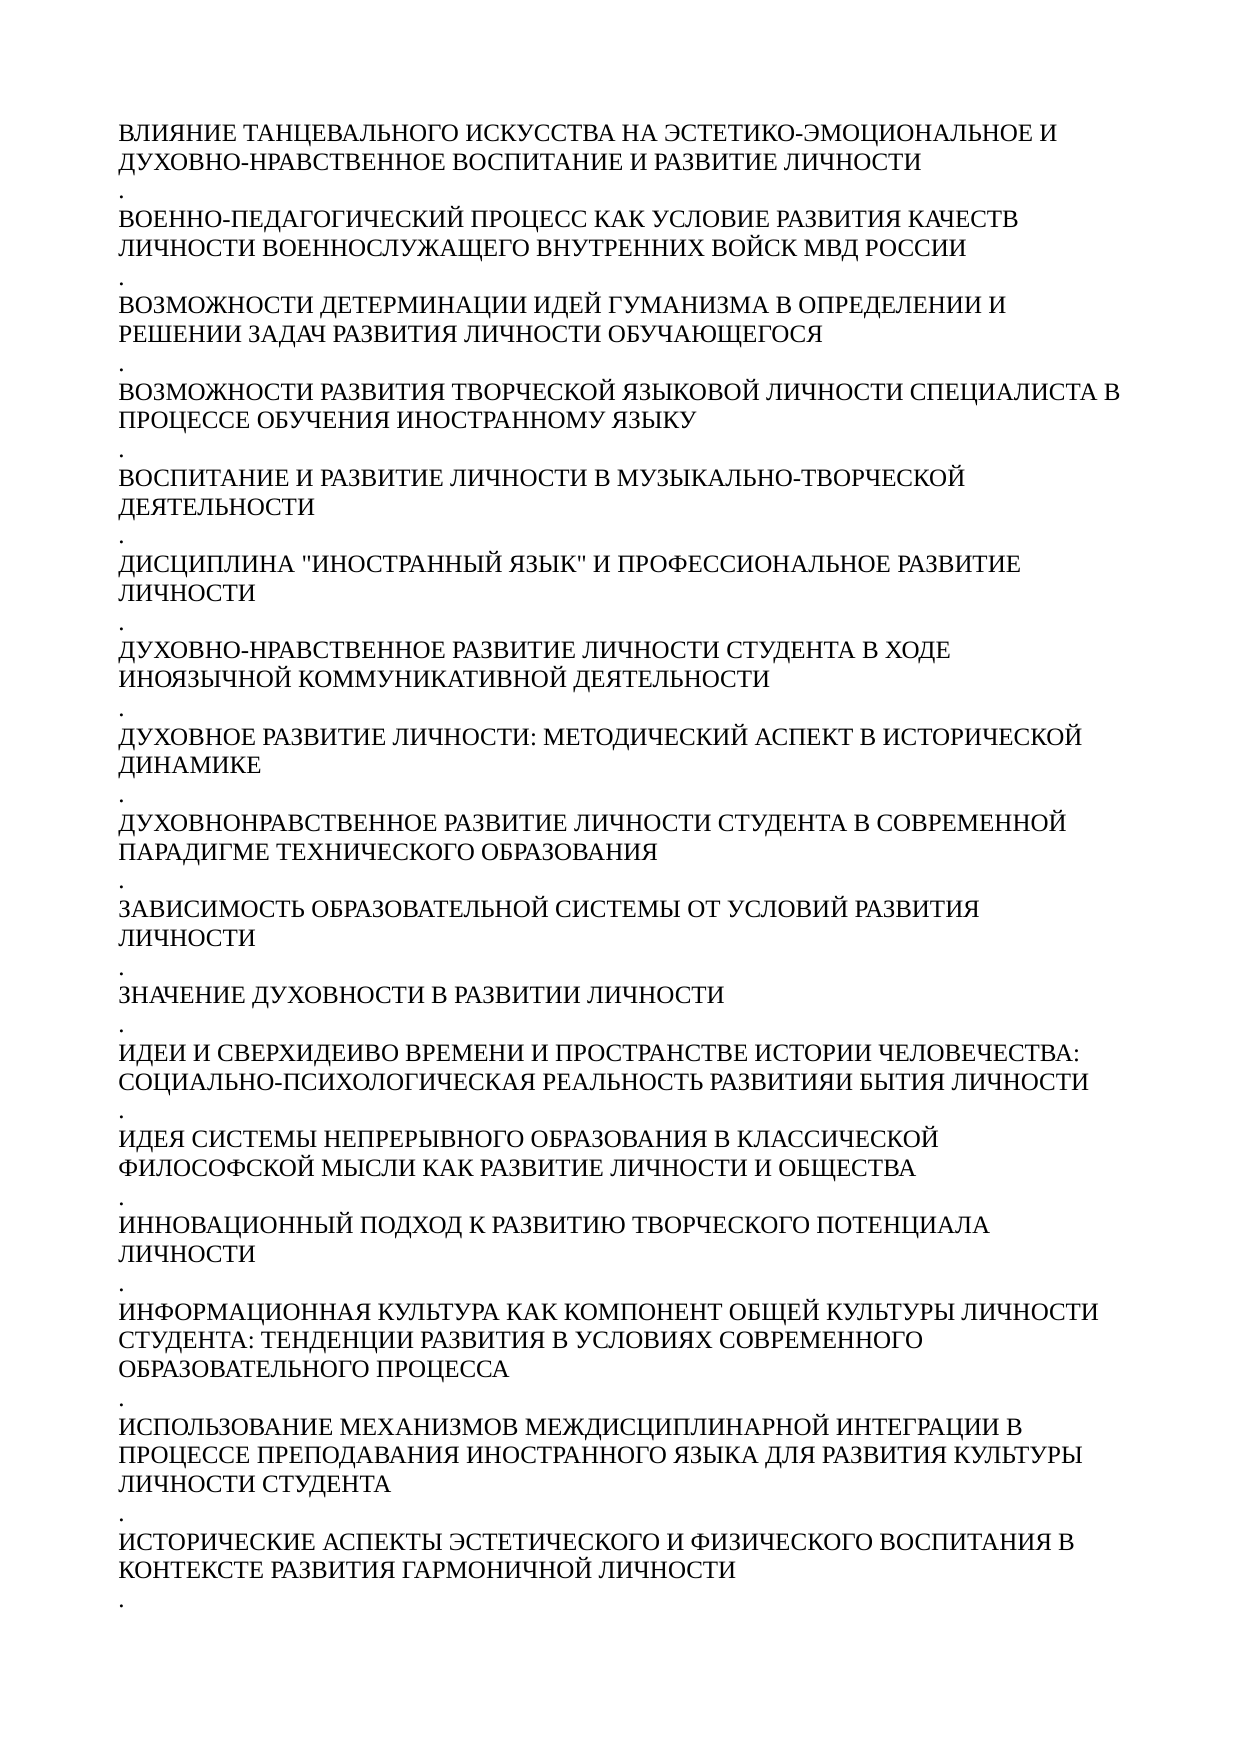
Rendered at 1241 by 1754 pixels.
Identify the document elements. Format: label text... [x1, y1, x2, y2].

text ДИСЦИПЛИНА "ИНОСТРАННЫЙ ЯЗЫК" И ПРОФЕССИОНАЛЬНОЕ РАЗВИТИЕ ЛИЧНОСТИ . [118, 549, 1122, 636]
text ВОЗМОЖНОСТИ РАЗВИТИЯ ТВОРЧЕСКОЙ ЯЗЫКОВОЙ ЛИЧНОСТИ СПЕЦИАЛИСТА В ПРОЦЕССЕ ОБУЧЕНИЯ ИНОСТРАННОМУ ЯЗЫКУ . [118, 377, 1122, 463]
text ИНФОРМАЦИОННАЯ КУЛЬТУРА КАК КОМПОНЕНТ ОБЩЕЙ КУЛЬТУРЫ ЛИЧНОСТИ СТУДЕНТА: ТЕНДЕНЦИИ РАЗВИТИЯ В УСЛОВИЯХ СОВРЕМЕННОГО ОБРАЗОВАТЕЛЬНОГО ПРОЦЕССА . [118, 1297, 1122, 1412]
text ИДЕЯ СИСТЕМЫ НЕПРЕРЫВНОГО ОБРАЗОВАНИЯ В КЛАССИЧЕСКОЙ ФИЛОСОФСКОЙ МЫСЛИ КАК РАЗВИТИЕ ЛИЧНОСТИ И ОБЩЕСТВА . [118, 1124, 1122, 1211]
text ИДЕИ И СВЕРХИДЕИВО ВРЕМЕНИ И ПРОСТРАНСТВЕ ИСТОРИИ ЧЕЛОВЕЧЕСТВА: CОЦИАЛЬНО-ПСИХОЛОГИЧЕСКАЯ РЕАЛЬНОСТЬ РАЗВИТИЯИ БЫТИЯ ЛИЧНОСТИ . [118, 1038, 1122, 1124]
text ДУХОВНОЕ РАЗВИТИЕ ЛИЧНОСТИ: МЕТОДИЧЕСКИЙ АСПЕКТ В ИСТОРИЧЕСКОЙ ДИНАМИКЕ . [118, 722, 1122, 808]
text ДУХОВНО-НРАВСТВЕННОЕ РАЗВИТИЕ ЛИЧНОСТИ СТУДЕНТА В ХОДЕ ИНОЯЗЫЧНОЙ КОММУНИКАТИВНОЙ ДЕЯТЕЛЬНОСТИ . [118, 636, 1122, 722]
text ИСТОРИЧЕСКИЕ АСПЕКТЫ ЭСТЕТИЧЕСКОГО И ФИЗИЧЕСКОГО ВОСПИТАНИЯ В КОНТЕКСТЕ РАЗВИТИЯ ГАРМОНИЧНОЙ ЛИЧНОСТИ . [118, 1527, 1122, 1613]
text ИННОВАЦИОННЫЙ ПОДХОД К РАЗВИТИЮ ТВОРЧЕСКОГО ПОТЕНЦИАЛА ЛИЧНОСТИ . [118, 1211, 1122, 1297]
text ЗАВИСИМОСТЬ ОБРАЗОВАТЕЛЬНОЙ СИСТЕМЫ ОТ УСЛОВИЙ РАЗВИТИЯ ЛИЧНОСТИ . [118, 894, 1122, 981]
text ИСПОЛЬЗОВАНИЕ МЕХАНИЗМОВ МЕЖДИСЦИПЛИНАРНОЙ ИНТЕГРАЦИИ В ПРОЦЕССЕ ПРЕПОДАВАНИЯ ИНОСТРАННОГО ЯЗЫКА ДЛЯ РАЗВИТИЯ КУЛЬТУРЫ ЛИЧНОСТИ СТУДЕНТА . [118, 1412, 1122, 1527]
text ВОЗМОЖНОСТИ ДЕТЕРМИНАЦИИ ИДЕЙ ГУМАНИЗМА В ОПРЕДЕЛЕНИИ И РЕШЕНИИ ЗАДАЧ РАЗВИТИЯ ЛИЧНОСТИ ОБУЧАЮЩЕГОСЯ . [118, 291, 1122, 377]
text ВОЕННО-ПЕДАГОГИЧЕСКИЙ ПРОЦЕСС КАК УСЛОВИЕ РАЗВИТИЯ КАЧЕСТВ ЛИЧНОСТИ ВОЕННОСЛУЖАЩЕГО ВНУТРЕННИХ ВОЙСК МВД РОССИИ . [118, 204, 1122, 291]
text ВЛИЯНИЕ ТАНЦЕВАЛЬНОГО ИСКУССТВА НА ЭСТЕТИКО-ЭМОЦИОНАЛЬНОЕ И ДУХОВНО-НРАВСТВЕННОЕ ВОСПИТАНИЕ И РАЗВИТИЕ ЛИЧНОСТИ . [118, 118, 1122, 204]
text ЗНАЧЕНИЕ ДУХОВНОСТИ В РАЗВИТИИ ЛИЧНОСТИ . [118, 981, 1122, 1038]
text ДУХОВНОНРАВСТВЕННОЕ РАЗВИТИЕ ЛИЧНОСТИ СТУДЕНТА В СОВРЕМЕННОЙ ПАРАДИГМЕ ТЕХНИЧЕСКОГО ОБРАЗОВАНИЯ . [118, 808, 1122, 894]
text ВОСПИТАНИЕ И РАЗВИТИЕ ЛИЧНОСТИ В МУЗЫКАЛЬНО-ТВОРЧЕСКОЙ ДЕЯТЕЛЬНОСТИ . [118, 463, 1122, 549]
